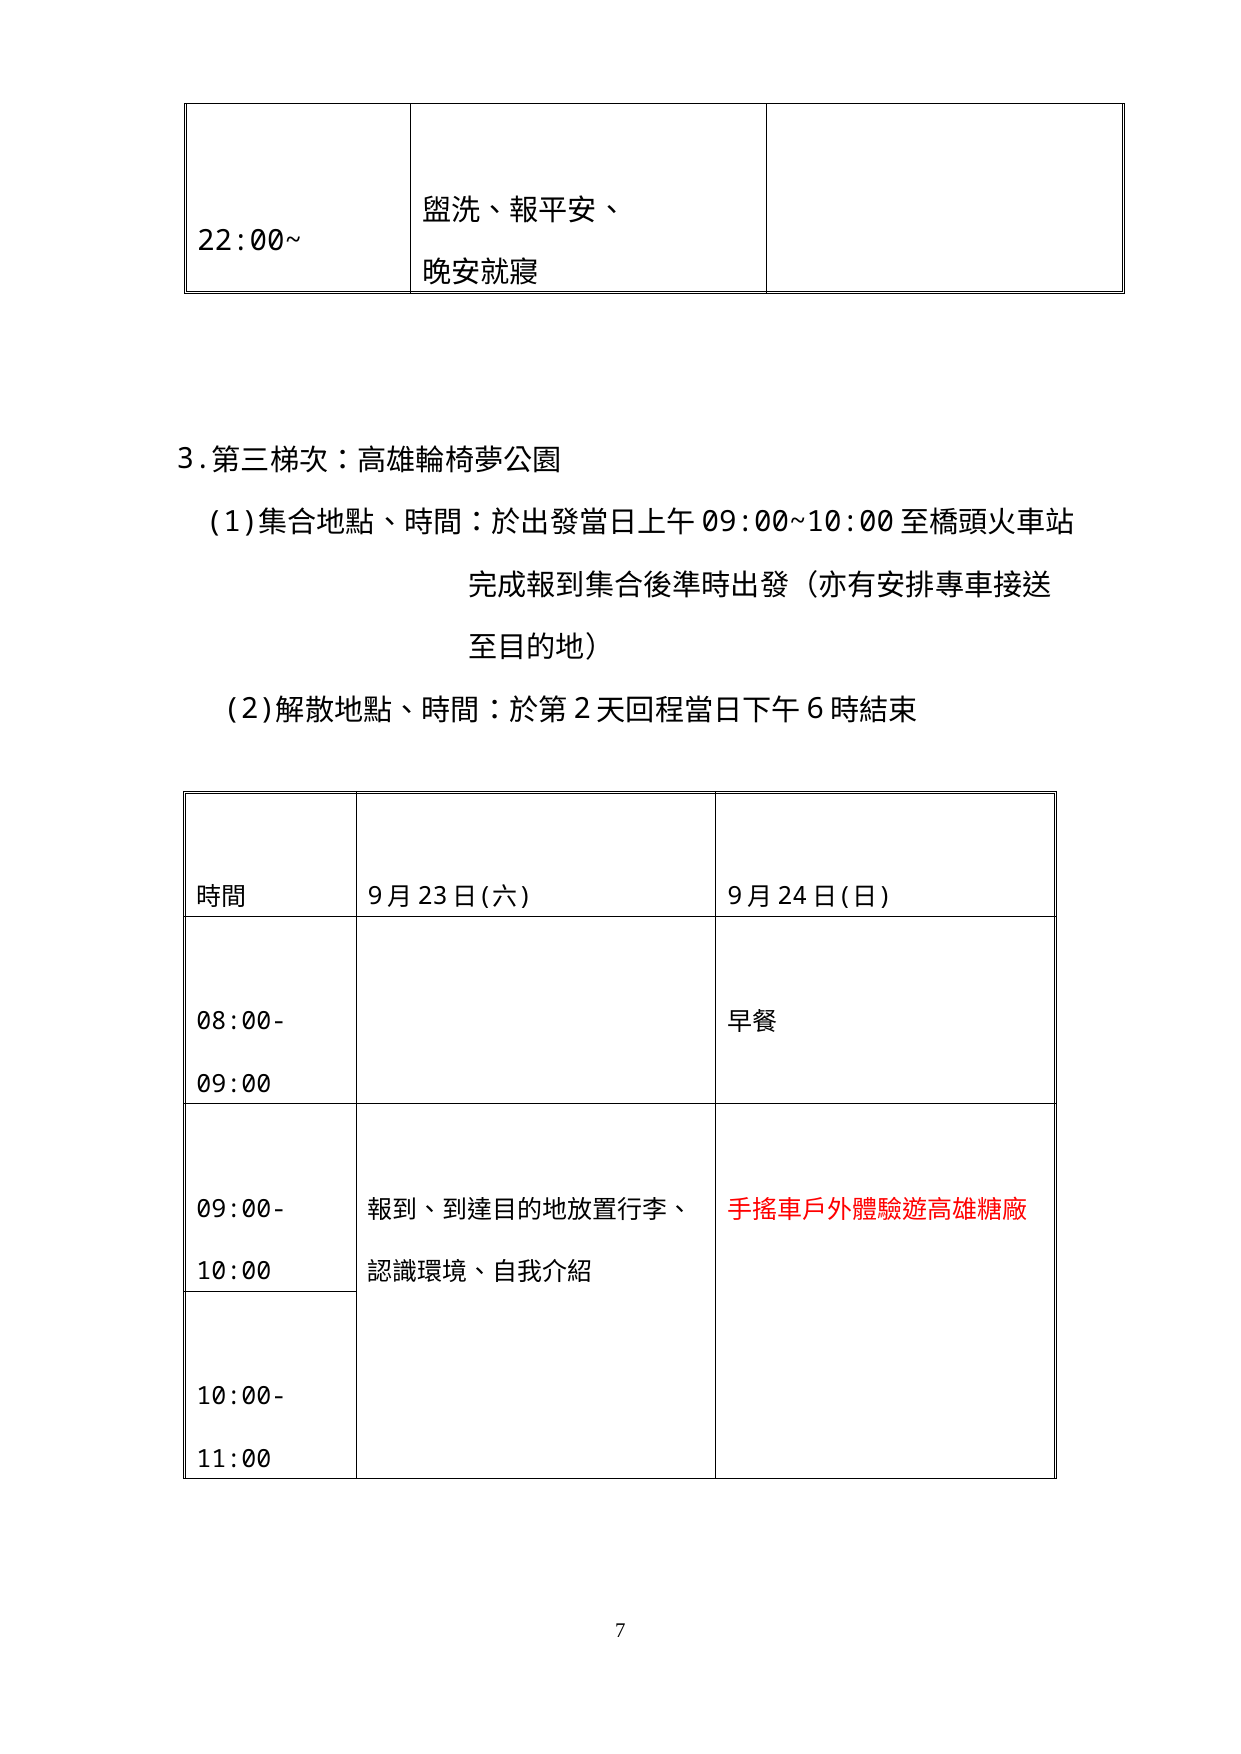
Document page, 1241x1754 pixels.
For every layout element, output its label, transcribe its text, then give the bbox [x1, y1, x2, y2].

table_cell [767, 104, 1122, 291]
table_cell 手搖車戶外體驗遊高雄糖廠 [716, 1104, 1054, 1478]
table_cell 08:00-09:00 [186, 917, 356, 1103]
table_cell [357, 917, 715, 1103]
text (1)集合地點、時間：於出發當日上午09:00~10:00至橋頭火車站 [118, 478, 1122, 541]
table_header 9月24日(日) [716, 794, 1054, 916]
text 完成報到集合後準時出發（亦有安排專車接送 [118, 541, 1122, 603]
table_cell 報到、到達目的地放置行李、認識環境、自我介紹 [357, 1104, 715, 1478]
text 至目的地） [118, 603, 1122, 666]
table_cell 09:00-10:00 [186, 1104, 356, 1291]
table_cell 10:00-11:00 [186, 1292, 356, 1478]
table_cell 早餐 [716, 917, 1054, 1103]
text 3.第三梯次：高雄輪椅夢公園 [118, 416, 1122, 478]
table_header 9月23日(六) [357, 794, 715, 916]
table_cell 22:00~ [187, 104, 410, 291]
table_cell 盥洗、報平安、 晚安就寢 [411, 104, 766, 291]
text (2)解散地點、時間：於第2天回程當日下午6時結束 [118, 666, 1122, 728]
table_header 時間 [186, 794, 356, 916]
